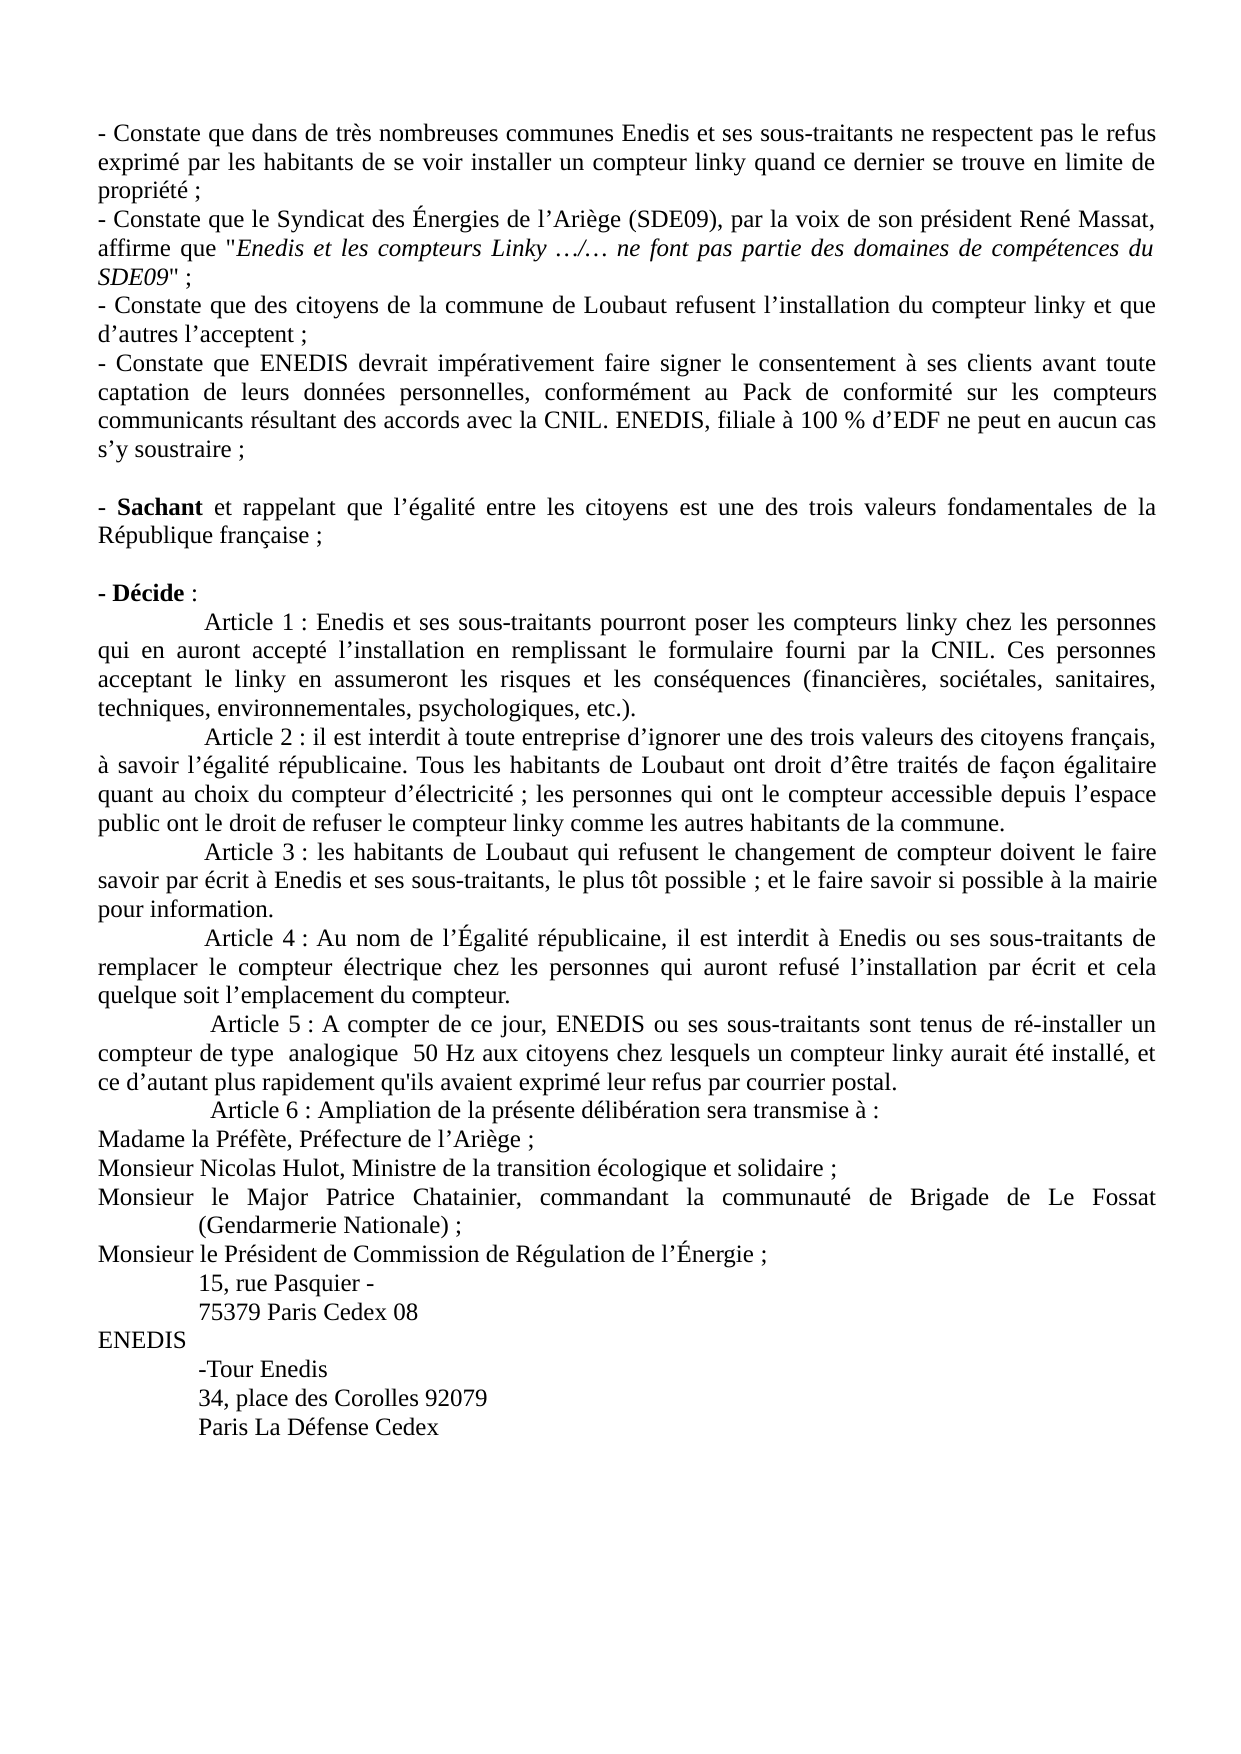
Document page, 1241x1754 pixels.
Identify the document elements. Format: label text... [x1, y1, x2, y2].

text Article 3 : les habitants de Loubaut qui refusent le changement de compteur doivent le faire savoir par écrit à Enedis et ses sous-traitants, le plus tôt possible ; et le faire savoir si possible à la mairie pour information. [98, 837, 1158, 923]
text -Tour Enedis [198, 1354, 1158, 1383]
text ENEDIS [98, 1326, 1158, 1354]
text - Constate que des citoyens de la commune de Loubaut refusent l’installation du compteur linky et que d’autres l’acceptent ; [98, 291, 1158, 348]
text Madame la Préfète, Préfecture de l’Ariège ; [98, 1124, 1158, 1153]
text - Constate que ENEDIS devrait impérativement faire signer le consentement à ses clients avant toute captation de leurs données personnelles, conformément au Pack de conformité sur les compteurs communicants résultant des accords avec la CNIL. ENEDIS, filiale à 100 % d’EDF ne peut en aucun cas s’y soustraire ; [98, 348, 1158, 463]
text Article 1 : Enedis et ses sous-traitants pourront poser les compteurs linky chez les personnes qui en auront accepté l’installation en remplissant le formulaire fourni par la CNIL. Ces personnes acceptant le linky en assumeront les risques et les conséquences (financières, sociétales, sanitaires, techniques, environnementales, psychologiques, etc.). [98, 607, 1158, 722]
text Article 5 : A compter de ce jour, ENEDIS ou ses sous-traitants sont tenus de ré-installer un compteur de type analogique 50 Hz aux citoyens chez lesquels un compteur linky aurait été installé, et ce d’autant plus rapidement qu'ils avaient exprimé leur refus par courrier postal. [98, 1009, 1158, 1096]
text - Décide : [98, 578, 1158, 607]
text Article 2 : il est interdit à toute entreprise d’ignorer une des trois valeurs des citoyens français, à savoir l’égalité républicaine. Tous les habitants de Loubaut ont droit d’être traités de façon égalitaire quant au choix du compteur d’électricité ; les personnes qui ont le compteur accessible depuis l’espace public ont le droit de refuser le compteur linky comme les autres habitants de la commune. [98, 722, 1158, 837]
text Monsieur le Président de Commission de Régulation de l’Énergie ; [98, 1239, 1158, 1268]
text Article 4 : Au nom de l’Égalité républicaine, il est interdit à Enedis ou ses sous-traitants de remplacer le compteur électrique chez les personnes qui auront refusé l’installation par écrit et cela quelque soit l’emplacement du compteur. [98, 923, 1158, 1009]
text 75379 Paris Cedex 08 [198, 1297, 1158, 1326]
text - Sachant et rappelant que l’égalité entre les citoyens est une des trois valeurs fondamentales de la République française ; [98, 492, 1158, 549]
text - Constate que le Syndicat des Énergies de l’Ariège (SDE09), par la voix de son président René Massat, affirme que "Enedis et les compteurs Linky …/… ne font pas partie des domaines de compétences du SDE09" ; [98, 204, 1158, 291]
text Article 6 : Ampliation de la présente délibération sera transmise à : [98, 1096, 1158, 1124]
text 34, place des Corolles 92079 [198, 1383, 1158, 1412]
text Monsieur Nicolas Hulot, Ministre de la transition écologique et solidaire ; [98, 1153, 1158, 1182]
text 15, rue Pasquier - [198, 1268, 1158, 1297]
text Monsieur le Major Patrice Chatainier, commandant la communauté de Brigade de Le Fossat (Gendarmerie Nationale) ; [98, 1182, 1158, 1239]
text - Constate que dans de très nombreuses communes Enedis et ses sous-traitants ne respectent pas le refus exprimé par les habitants de se voir installer un compteur linky quand ce dernier se trouve en limite de propriété ; [98, 118, 1158, 204]
text Paris La Défense Cedex [198, 1412, 1158, 1441]
